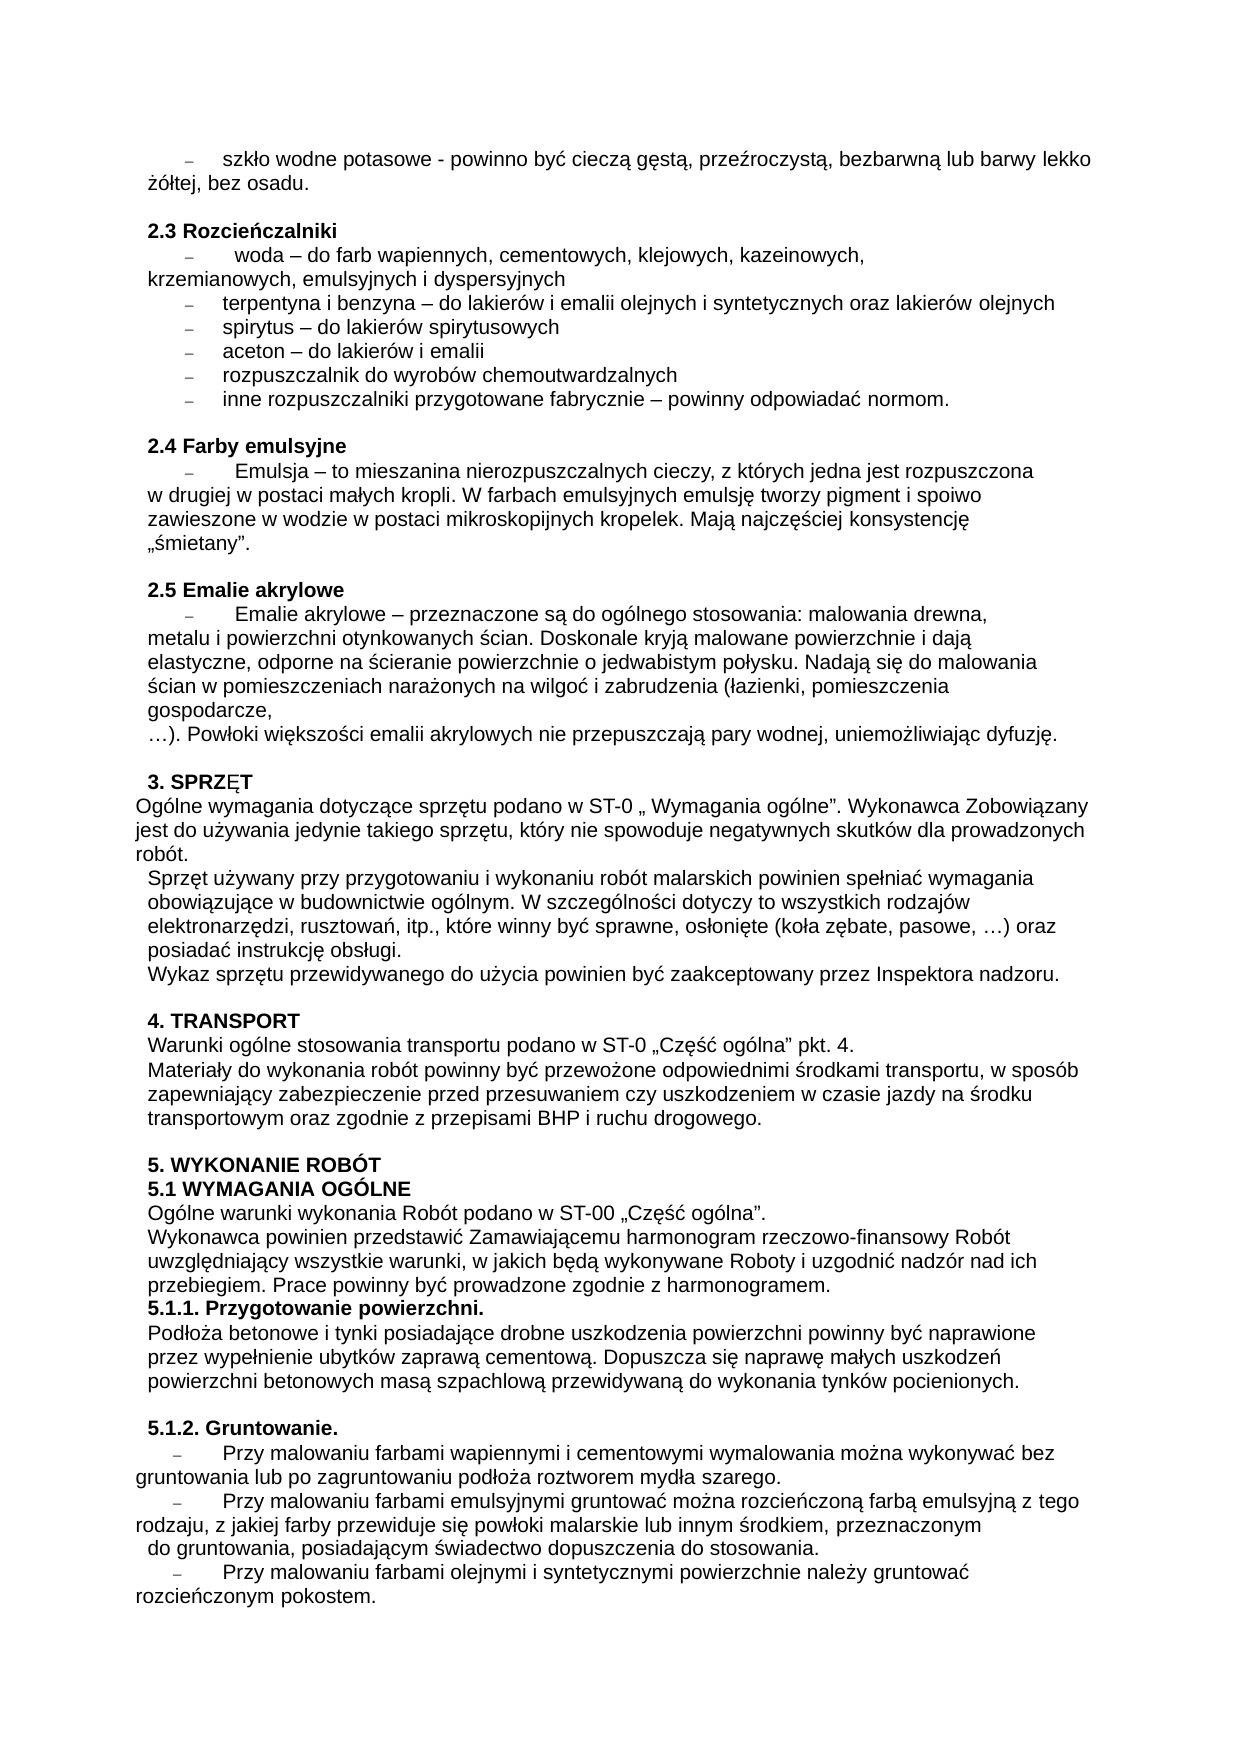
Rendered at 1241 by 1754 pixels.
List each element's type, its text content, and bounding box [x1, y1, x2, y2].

list Rozcieńczalniki [147, 219, 1105, 243]
list TRANSPORT [147, 1009, 1105, 1033]
list Emulsja – to mieszanina nierozpuszczalnych cieczy, z których jedna jest rozpuszczona w drugiej w postaci małych kropli. W farbach emulsyjnych emulsję tworzy pigment i spoiwo zawieszone w wodzie w postaci mikroskopijnych kropelek. Mają najczęściej konsystencję [147, 458, 1046, 530]
list inne rozpuszczalniki przygotowane fabrycznie – powinny odpowiadać normom. [185, 387, 1105, 411]
list rozpuszczalnik do wyrobów chemoutwardzalnych [185, 363, 1105, 387]
text Ogólne warunki wykonania Robót podano w ST-00 „Część ogólna”. [147, 1201, 1105, 1225]
text Wykonawca powinien przedstawić Zamawiającemu harmonogram rzeczowo-finansowy Robót uwzględniający wszystkie warunki, w jakich będą wykonywane Roboty i uzgodnić nadzór nad ich przebiegiem. Prace powinny być prowadzone zgodnie z harmonogramem. [147, 1225, 1041, 1297]
list WYMAGANIA OGÓLNE [147, 1177, 1105, 1201]
list Gruntowanie. [147, 1416, 1105, 1440]
list terpentyna i benzyna – do lakierów i emalii olejnych i syntetycznych oraz lakierów olejnych [185, 291, 1105, 315]
list woda – do farb wapiennych, cementowych, klejowych, kazeinowych, krzemianowych, emulsyjnych i dyspersyjnych [147, 243, 1010, 291]
list Emalie akrylowe [147, 578, 1105, 602]
list WYKONANIE ROBÓT [147, 1153, 1105, 1177]
text …). Powłoki większości emalii akrylowych nie przepuszczają pary wodnej, uniemożliwiając dyfuzję. [147, 722, 1105, 746]
text do gruntowania, posiadającym świadectwo dopuszczenia do stosowania. [147, 1536, 1105, 1560]
list Przy malowaniu farbami wapiennymi i cementowymi wymalowania można wykonywać bez gruntowania lub po zagruntowaniu podłoża roztworem mydła szarego. [135, 1441, 1056, 1488]
list Przygotowanie powierzchni. [147, 1297, 1105, 1321]
text Wykaz sprzętu przewidywanego do użycia powinien być zaakceptowany przez Inspektora nadzoru. [147, 962, 1105, 986]
list SPRZĘT [147, 770, 1105, 794]
text żółtej, bez osadu. [147, 171, 1105, 195]
text Podłoża betonowe i tynki posiadające drobne uszkodzenia powierzchni powinny być naprawione przez wypełnienie ubytków zaprawą cementową. Dopuszcza się naprawę małych uszkodzeń powierzchni betonowych masą szpachlową przewidywaną do wykonania tynków pocienionych. [147, 1321, 1042, 1393]
list Emalie akrylowe – przeznaczone są do ogólnego stosowania: malowania drewna, metalu i powierzchni otynkowanych ścian. Doskonale kryją malowane powierzchnie i dają elastyczne, odporne na ścieranie powierzchnie o jedwabistym połysku. Nadają się do malowania ścian w pomieszczeniach narażonych na wilgoć i zabrudzenia (łazienki, pomieszczenia gospodarcze, [147, 602, 1056, 722]
list Przy malowaniu farbami emulsyjnymi gruntować można rozcieńczoną farbą emulsyjną z tego rodzaju, z jakiej farby przewiduje się powłoki malarskie lub innym środkiem, przeznaczonym [135, 1488, 1080, 1536]
list spirytus – do lakierów spirytusowych [185, 315, 1105, 339]
list Przy malowaniu farbami olejnymi i syntetycznymi powierzchnie należy gruntować rozcieńczonym pokostem. [135, 1560, 970, 1608]
text Ogólne wymagania dotyczące sprzętu podano w ST-0 „ Wymagania ogólne”. Wykonawca Zobowiązany jest do używania jedynie takiego sprzętu, który nie spowoduje negatywnych skutków dla prowadzonych robót. [135, 794, 1092, 866]
text Warunki ogólne stosowania transportu podano w ST-0 „Część ogólna” pkt. 4. [147, 1033, 1105, 1057]
text „śmietany”. [147, 531, 1105, 554]
list aceton – do lakierów i emalii [185, 339, 1105, 363]
list Farby emulsyjne [147, 434, 1105, 458]
list szkło wodne potasowe - powinno być cieczą gęstą, przeźroczystą, bezbarwną lub barwy lekko [185, 147, 1105, 171]
text Sprzęt używany przy przygotowaniu i wykonaniu robót malarskich powinien spełniać wymagania obowiązujące w budownictwie ogólnym. W szczególności dotyczy to wszystkich rodzajów elektronarzędzi, rusztowań, itp., które winny być sprawne, osłonięte (koła zębate, pasowe, …) oraz posiadać instrukcję obsługi. [147, 866, 1060, 962]
text Materiały do wykonania robót powinny być przewożone odpowiednimi środkami transportu, w sposób zapewniający zabezpieczenie przed przesuwaniem czy uszkodzeniem w czasie jazdy na środku transportowym oraz zgodnie z przepisami BHP i ruchu drogowego. [147, 1057, 1105, 1129]
